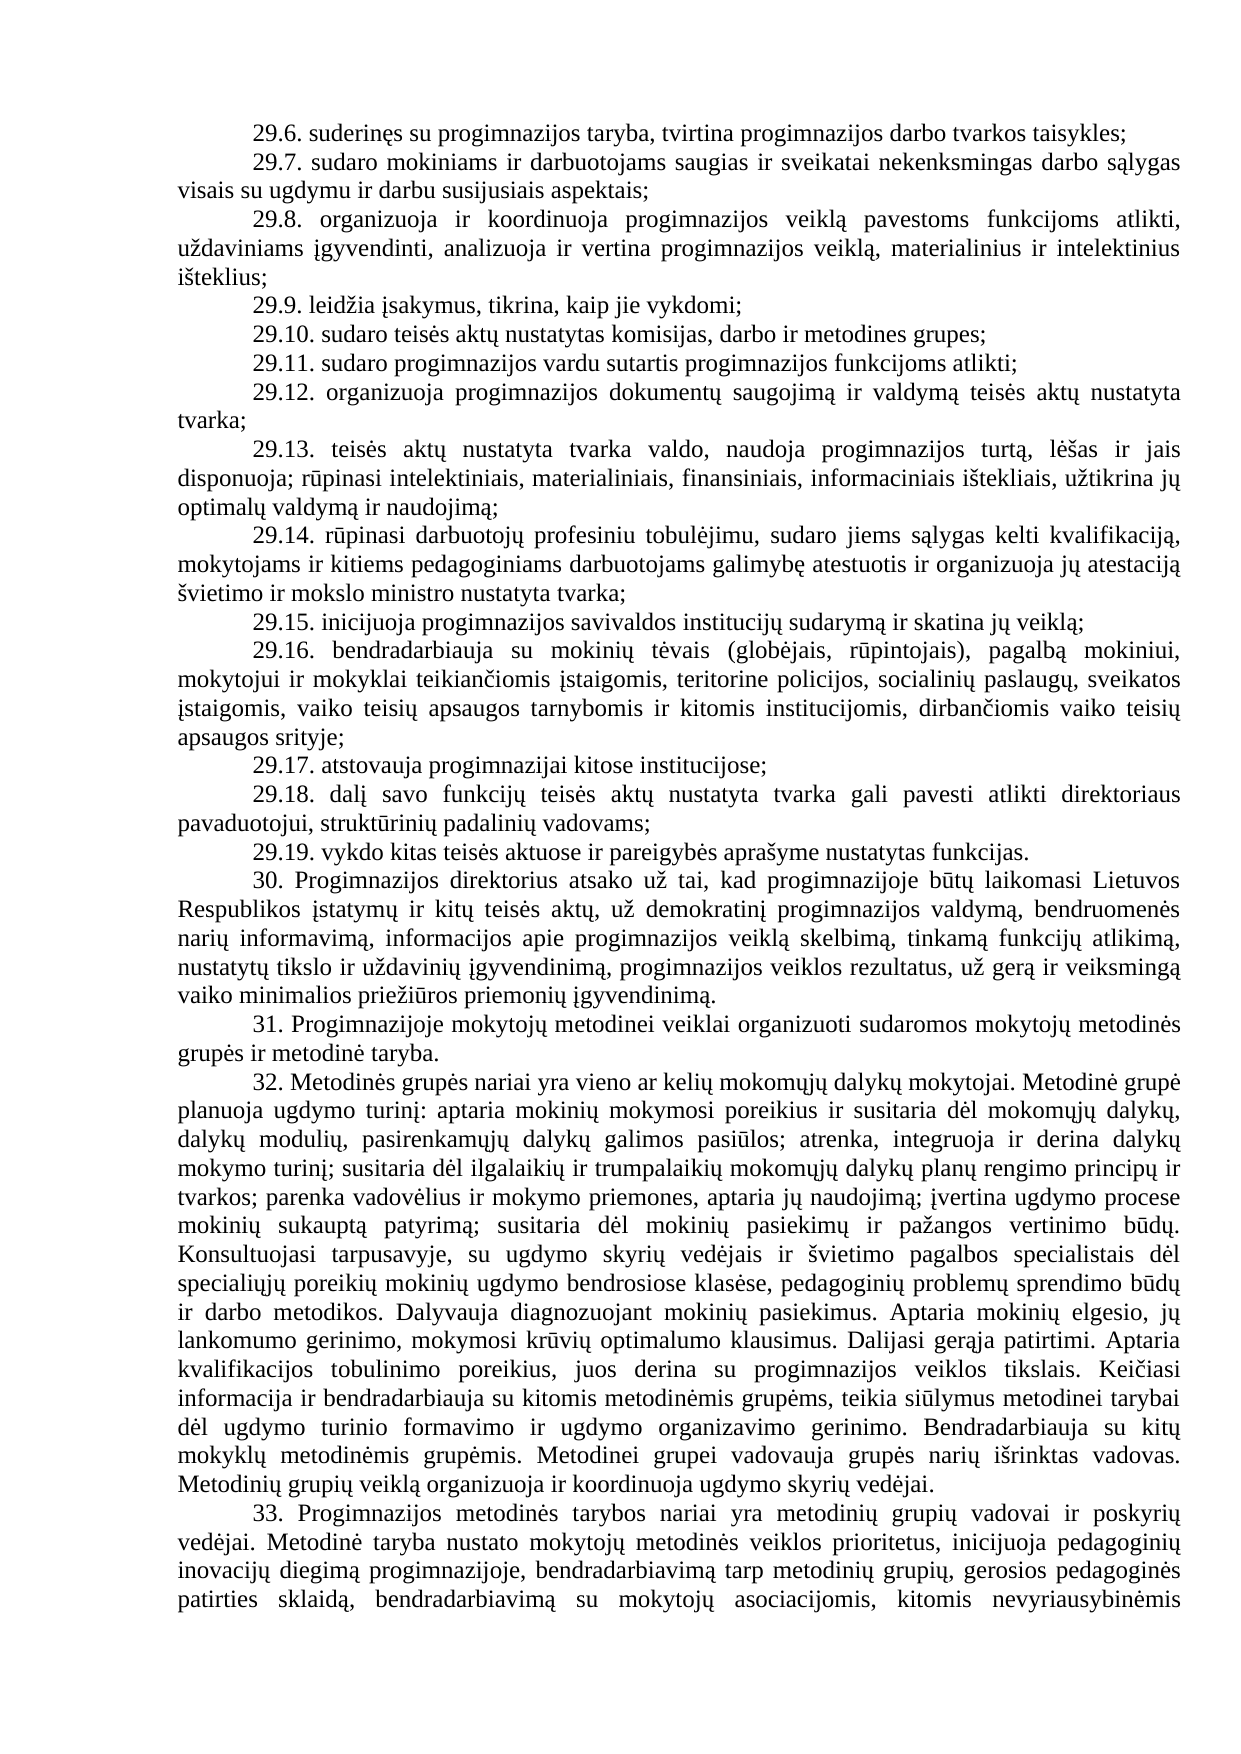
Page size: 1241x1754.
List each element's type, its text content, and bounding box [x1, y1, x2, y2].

text 29.12. organizuoja progimnazijos dokumentų saugojimą ir valdymą teisės aktų nustatyta tvarka; [177, 377, 1181, 434]
text 29.19. vykdo kitas teisės aktuose ir pareigybės aprašyme nustatytas funkcijas. [177, 837, 1181, 866]
text 29.7. sudaro mokiniams ir darbuotojams saugias ir sveikatai nekenksmingas darbo sąlygas visais su ugdymu ir darbu susijusiais aspektais; [177, 147, 1181, 204]
text 29.6. suderinęs su progimnazijos taryba, tvirtina progimnazijos darbo tvarkos taisykles; [177, 118, 1181, 147]
text 29.16. bendradarbiauja su mokinių tėvais (globėjais, rūpintojais), pagalbą mokiniui, mokytojui ir mokyklai teikiančiomis įstaigomis, teritorine policijos, socialinių paslaugų, sveikatos įstaigomis, vaiko teisių apsaugos tarnybomis ir kitomis institucijomis, dirbančiomis vaiko teisių apsaugos srityje; [177, 636, 1181, 751]
text 29.18. dalį savo funkcijų teisės aktų nustatyta tvarka gali pavesti atlikti direktoriaus pavaduotojui, struktūrinių padalinių vadovams; [177, 779, 1181, 837]
text 29.8. organizuoja ir koordinuoja progimnazijos veiklą pavestoms funkcijoms atlikti, uždaviniams įgyvendinti, analizuoja ir vertina progimnazijos veiklą, materialinius ir intelektinius išteklius; [177, 204, 1181, 291]
text 30. Progimnazijos direktorius atsako už tai, kad progimnazijoje būtų laikomasi Lietuvos Respublikos įstatymų ir kitų teisės aktų, už demokratinį progimnazijos valdymą, bendruomenės narių informavimą, informacijos apie progimnazijos veiklą skelbimą, tinkamą funkcijų atlikimą, nustatytų tikslo ir uždavinių įgyvendinimą, progimnazijos veiklos rezultatus, už gerą ir veiksmingą vaiko minimalios priežiūros priemonių įgyvendinimą. [177, 866, 1181, 1009]
text 29.9. leidžia įsakymus, tikrina, kaip jie vykdomi; [177, 291, 1181, 319]
text 31. Progimnazijoje mokytojų metodinei veiklai organizuoti sudaromos mokytojų metodinės grupės ir metodinė taryba. [177, 1009, 1181, 1067]
text 29.17. atstovauja progimnazijai kitose institucijose; [177, 751, 1181, 779]
text 29.11. sudaro progimnazijos vardu sutartis progimnazijos funkcijoms atlikti; [177, 348, 1181, 377]
text 32. Metodinės grupės nariai yra vieno ar kelių mokomųjų dalykų mokytojai. Metodinė grupė planuoja ugdymo turinį: aptaria mokinių mokymosi poreikius ir susitaria dėl mokomųjų dalykų, dalykų modulių, pasirenkamųjų dalykų galimos pasiūlos; atrenka, integruoja ir derina dalykų mokymo turinį; susitaria dėl ilgalaikių ir trumpalaikių mokomųjų dalykų planų rengimo principų ir tvarkos; parenka vadovėlius ir mokymo priemones, aptaria jų naudojimą; įvertina ugdymo procese mokinių sukauptą patyrimą; susitaria dėl mokinių pasiekimų ir pažangos vertinimo būdų. Konsultuojasi tarpusavyje, su ugdymo skyrių vedėjais ir švietimo pagalbos specialistais dėl specialiųjų poreikių mokinių ugdymo bendrosiose klasėse, pedagoginių problemų sprendimo būdų ir darbo metodikos. Dalyvauja diagnozuojant mokinių pasiekimus. Aptaria mokinių elgesio, jų lankomumo gerinimo, mokymosi krūvių optimalumo klausimus. Dalijasi gerąja patirtimi. Aptaria kvalifikacijos tobulinimo poreikius, juos derina su progimnazijos veiklos tikslais. Keičiasi informacija ir bendradarbiauja su kitomis metodinėmis grupėms, teikia siūlymus metodinei tarybai dėl ugdymo turinio formavimo ir ugdymo organizavimo gerinimo. Bendradarbiauja su kitų mokyklų metodinėmis grupėmis. Metodinei grupei vadovauja grupės narių išrinktas vadovas. Metodinių grupių veiklą organizuoja ir koordinuoja ugdymo skyrių vedėjai. [177, 1067, 1181, 1498]
text 29.14. rūpinasi darbuotojų profesiniu tobulėjimu, sudaro jiems sąlygas kelti kvalifikaciją, mokytojams ir kitiems pedagoginiams darbuotojams galimybę atestuotis ir organizuoja jų atestaciją švietimo ir mokslo ministro nustatyta tvarka; [177, 521, 1181, 607]
text 29.10. sudaro teisės aktų nustatytas komisijas, darbo ir metodines grupes; [177, 319, 1181, 348]
text 29.15. inicijuoja progimnazijos savivaldos institucijų sudarymą ir skatina jų veiklą; [177, 607, 1181, 636]
text 29.13. teisės aktų nustatyta tvarka valdo, naudoja progimnazijos turtą, lėšas ir jais disponuoja; rūpinasi intelektiniais, materialiniais, finansiniais, informaciniais ištekliais, užtikrina jų optimalų valdymą ir naudojimą; [177, 434, 1181, 521]
text 33. Progimnazijos metodinės tarybos nariai yra metodinių grupių vadovai ir poskyrių vedėjai. Metodinė taryba nustato mokytojų metodinės veiklos prioritetus, inicijuoja pedagoginių inovacijų diegimą progimnazijoje, bendradarbiavimą tarp metodinių grupių, gerosios pedagoginės patirties sklaidą, bendradarbiavimą su mokytojų asociacijomis, kitomis nevyriausybinėmis [177, 1498, 1181, 1613]
